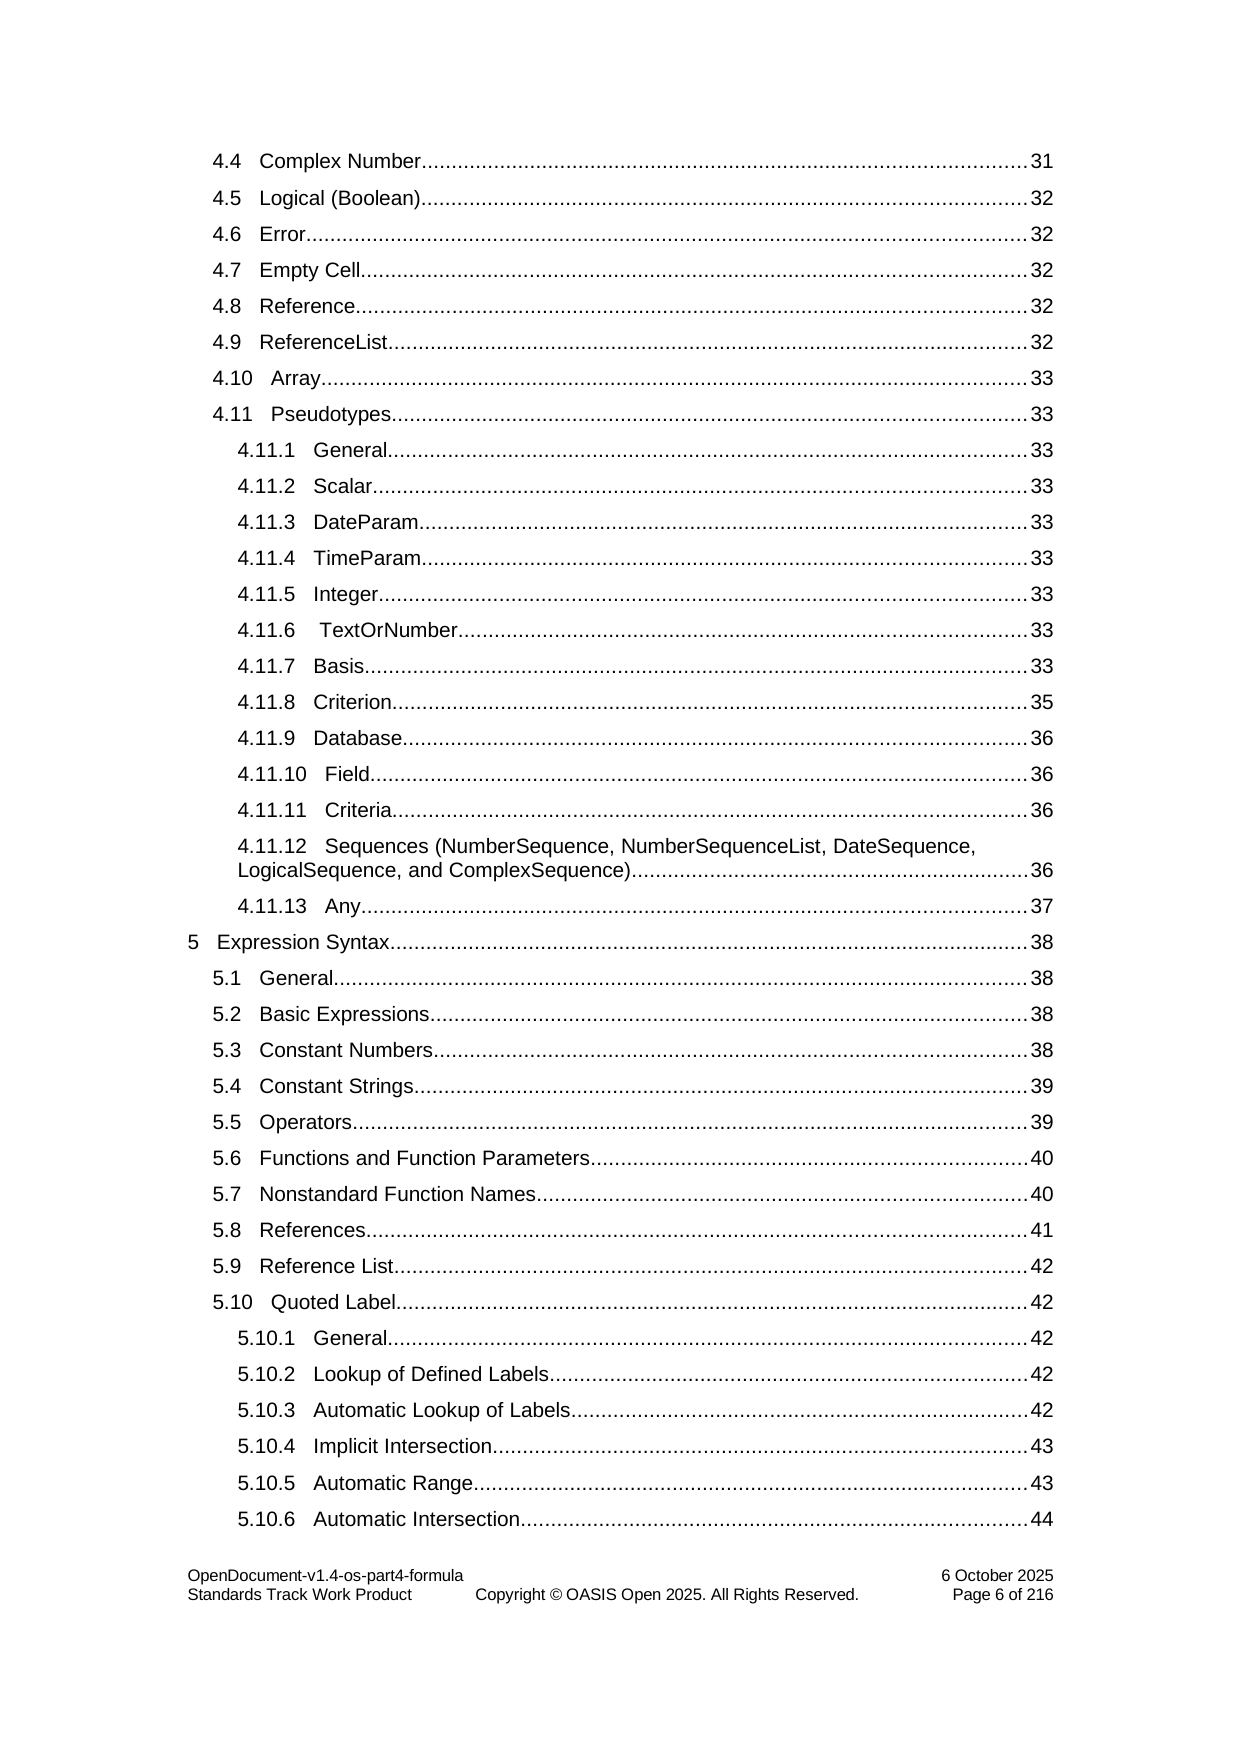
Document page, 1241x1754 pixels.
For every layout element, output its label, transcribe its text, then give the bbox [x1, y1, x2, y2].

text 4.4 Complex Number 31 [212, 150, 1053, 173]
text 5.9 Reference List 42 [212, 1255, 1053, 1278]
text 4.6 Error 32 [212, 222, 1053, 246]
text 4.5 Logical (Boolean) 32 [212, 186, 1053, 209]
text 4.11 Pseudotypes 33 [212, 402, 1053, 426]
text 4.9 ReferenceList 32 [212, 330, 1053, 354]
text 5.2 Basic Expressions 38 [212, 1002, 1053, 1026]
text 5.10.1 General 42 [237, 1327, 1053, 1350]
text 4.11.2 Scalar 33 [237, 474, 1053, 498]
text 5.10.2 Lookup of Defined Labels 42 [237, 1363, 1053, 1386]
text 4.7 Empty Cell 32 [212, 258, 1053, 282]
text 5.10.5 Automatic Range 43 [237, 1471, 1053, 1494]
text 5.4 Constant Strings 39 [212, 1074, 1053, 1098]
text 5 Expression Syntax 38 [187, 930, 1053, 954]
text 5.3 Constant Numbers 38 [212, 1038, 1053, 1062]
text 4.11.12 Sequences (NumberSequence, NumberSequenceList, DateSequence, LogicalSequence, and ComplexSequence) 36 [237, 835, 1053, 882]
text 5.10.4 Implicit Intersection 43 [237, 1435, 1053, 1458]
text 4.10 Array 33 [212, 366, 1053, 390]
text 4.11.6 TextOrNumber 33 [237, 618, 1053, 642]
text 5.1 General 38 [212, 966, 1053, 990]
text 5.10.6 Automatic Intersection 44 [237, 1507, 1053, 1531]
text 4.11.8 Criterion 35 [237, 691, 1053, 714]
text 4.11.3 DateParam 33 [237, 510, 1053, 534]
text 4.11.7 Basis 33 [237, 654, 1053, 678]
text 5.10 Quoted Label 42 [212, 1291, 1053, 1314]
text 5.5 Operators 39 [212, 1111, 1053, 1134]
text 5.6 Functions and Function Parameters 40 [212, 1147, 1053, 1170]
text 4.8 Reference 32 [212, 294, 1053, 318]
text 4.11.1 General 33 [237, 438, 1053, 462]
text 5.10.3 Automatic Lookup of Labels 42 [237, 1399, 1053, 1422]
text 4.11.13 Any 37 [237, 894, 1053, 918]
text 4.11.4 TimeParam 33 [237, 546, 1053, 570]
text 4.11.11 Criteria 36 [237, 799, 1053, 822]
text 4.11.9 Database 36 [237, 727, 1053, 750]
text 4.11.5 Integer 33 [237, 582, 1053, 606]
text 5.7 Nonstandard Function Names 40 [212, 1183, 1053, 1206]
text 4.11.10 Field 36 [237, 763, 1053, 786]
text 5.8 References 41 [212, 1219, 1053, 1242]
